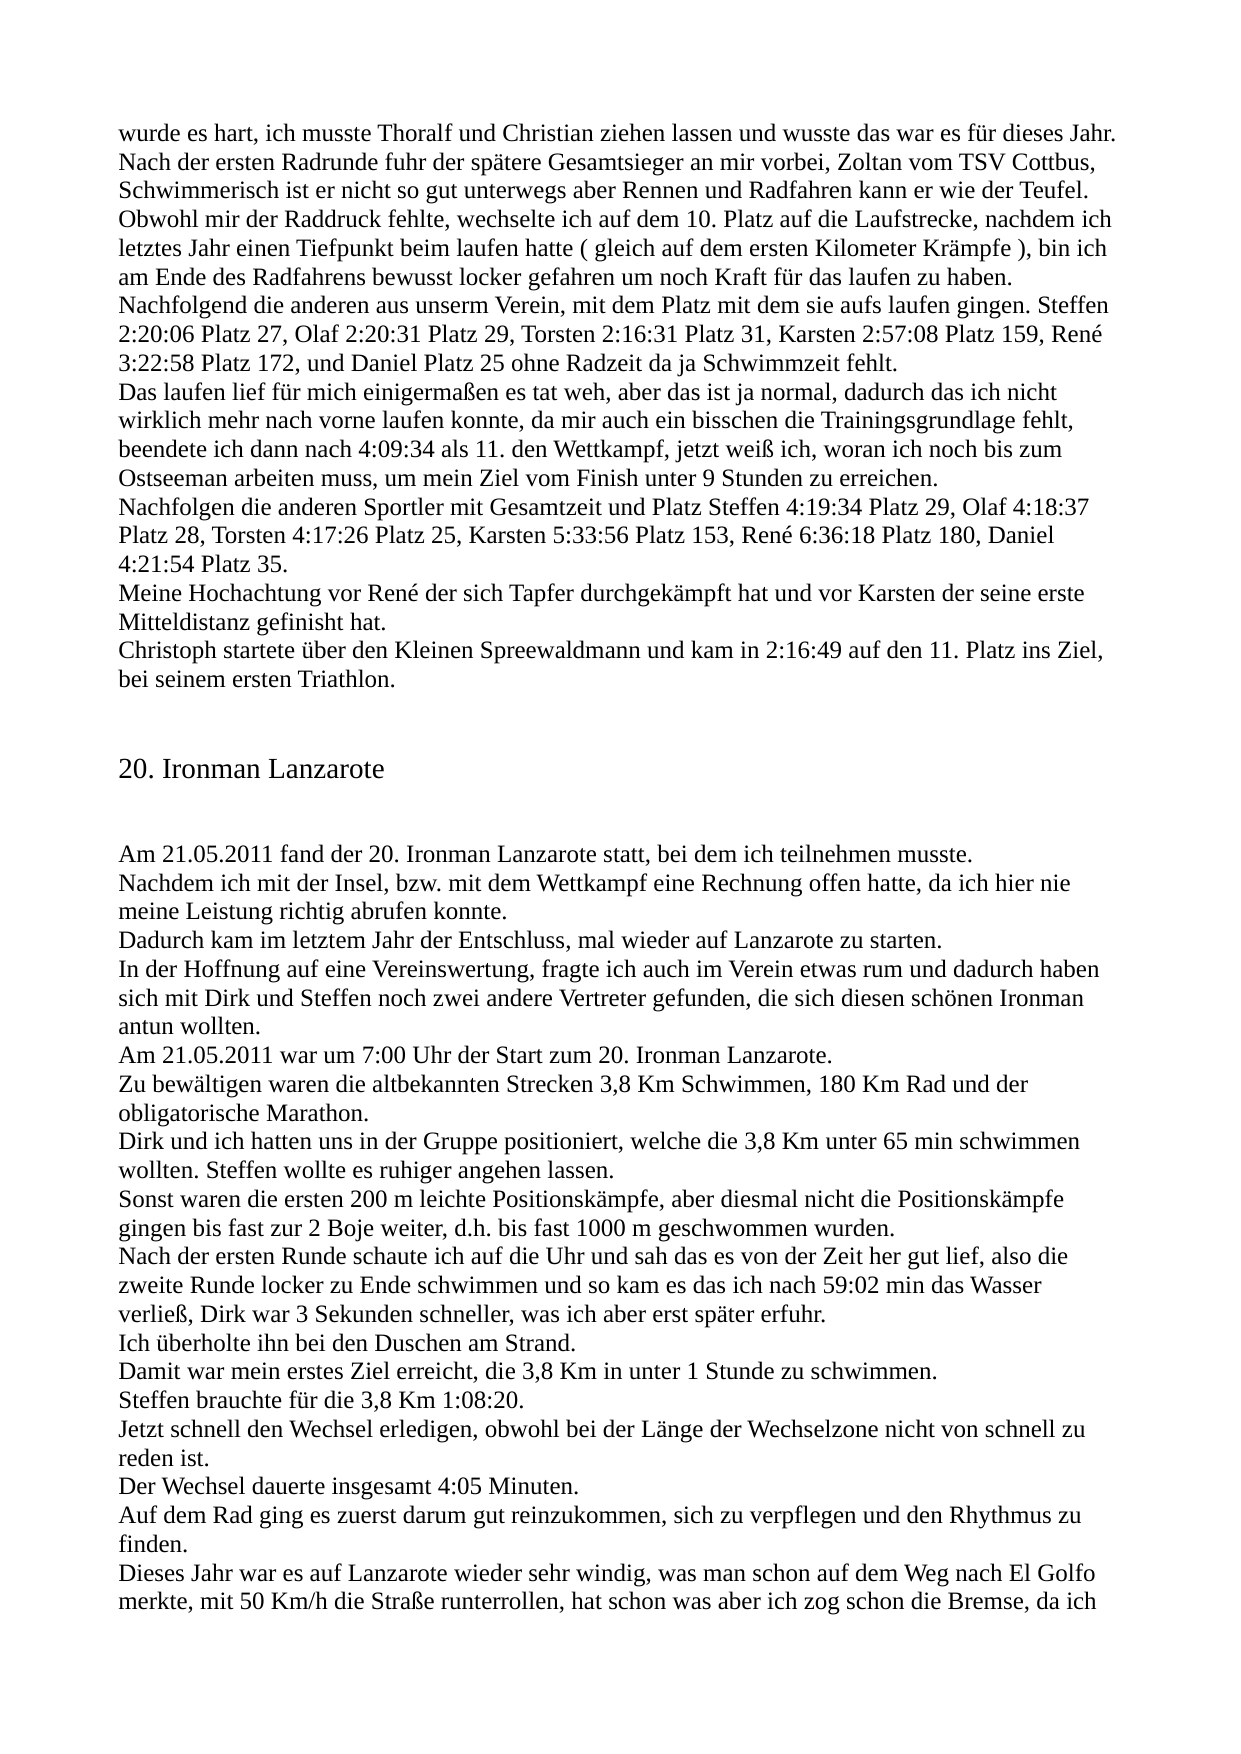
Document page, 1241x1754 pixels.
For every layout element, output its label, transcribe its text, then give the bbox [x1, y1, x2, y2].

text Jetzt schnell den Wechsel erledigen, obwohl bei der Länge der Wechselzone nicht von schnell zu reden ist. [118, 1414, 1122, 1471]
text Dieses Jahr war es auf Lanzarote wieder sehr windig, was man schon auf dem Weg nach El Golfo merkte, mit 50 Km/h die Straße runterrollen, hat schon was aber ich zog schon die Bremse, da ich [118, 1558, 1122, 1615]
text Am 21.05.2011 war um 7:00 Uhr der Start zum 20. Ironman Lanzarote. [118, 1040, 1122, 1069]
text Auf dem Rad ging es zuerst darum gut reinzukommen, sich zu verpflegen und den Rhythmus zu finden. [118, 1500, 1122, 1558]
text Ich überholte ihn bei den Duschen am Strand. [118, 1328, 1122, 1356]
text Dirk und ich hatten uns in der Gruppe positioniert, welche die 3,8 Km unter 65 min schwimmen wollten. Steffen wollte es ruhiger angehen lassen. [118, 1126, 1122, 1184]
text In der Hoffnung auf eine Vereinswertung, fragte ich auch im Verein etwas rum und dadurch haben sich mit Dirk und Steffen noch zwei andere Vertreter gefunden, die sich diesen schönen Ironman antun wollten. [118, 954, 1122, 1040]
text Nach der ersten Runde schaute ich auf die Uhr und sah das es von der Zeit her gut lief, also die zweite Runde locker zu Ende schwimmen und so kam es das ich nach 59:02 min das Wasser verließ, Dirk war 3 Sekunden schneller, was ich aber erst später erfuhr. [118, 1241, 1122, 1328]
text Dadurch kam im letztem Jahr der Entschluss, mal wieder auf Lanzarote zu starten. [118, 925, 1122, 954]
text Der Wechsel dauerte insgesamt 4:05 Minuten. [118, 1471, 1122, 1500]
text Steffen brauchte für die 3,8 Km 1:08:20. [118, 1385, 1122, 1414]
text Damit war mein erstes Ziel erreicht, die 3,8 Km in unter 1 Stunde zu schwimmen. [118, 1356, 1122, 1385]
text Nachdem ich mit der Insel, bzw. mit dem Wettkampf eine Rechnung offen hatte, da ich hier nie meine Leistung richtig abrufen konnte. [118, 868, 1122, 925]
text Am 21.05.2011 fand der 20. Ironman Lanzarote statt, bei dem ich teilnehmen musste. [118, 839, 1122, 868]
text Sonst waren die ersten 200 m leichte Positionskämpfe, aber diesmal nicht die Positionskämpfe gingen bis fast zur 2 Boje weiter, d.h. bis fast 1000 m geschwommen wurden. [118, 1184, 1122, 1241]
text wurde es hart, ich musste Thoralf und Christian ziehen lassen und wusste das war es für dieses Jahr. Nach der ersten Radrunde fuhr der spätere Gesamtsieger an mir vorbei, Zoltan vom TSV Cottbus, Schwimmerisch ist er nicht so gut unterwegs aber Rennen und Radfahren kann er wie der Teufel. Obwohl mir der Raddruck fehlte, wechselte ich auf dem 10. Platz auf die Laufstrecke, nachdem ich letztes Jahr einen Tiefpunkt beim laufen hatte ( gleich auf dem ersten Kilometer Krämpfe ), bin ich am Ende des Radfahrens bewusst locker gefahren um noch Kraft für das laufen zu haben. Nachfolgend die anderen aus unserm Verein, mit dem Platz mit dem sie aufs laufen gingen. Steffen 2:20:06 Platz 27, Olaf 2:20:31 Platz 29, Torsten 2:16:31 Platz 31, Karsten 2:57:08 Platz 159, René 3:22:58 Platz 172, und Daniel Platz 25 ohne Radzeit da ja Schwimmzeit fehlt. Das laufen lief für mich einigermaßen es tat weh, aber das ist ja normal, dadurch das ich nicht wirklich mehr nach vorne laufen konnte, da mir auch ein bisschen die Trainingsgrundlage fehlt, beendete ich dann nach 4:09:34 als 11. den Wettkampf, jetzt weiß ich, woran ich noch bis zum Ostseeman arbeiten muss, um mein Ziel vom Finish unter 9 Stunden zu erreichen. Nachfolgen die anderen Sportler mit Gesamtzeit und Platz Steffen 4:19:34 Platz 29, Olaf 4:18:37 Platz 28, Torsten 4:17:26 Platz 25, Karsten 5:33:56 Platz 153, René 6:36:18 Platz 180, Daniel 4:21:54 Platz 35. Meine Hochachtung vor René der sich Tapfer durchgekämpft hat und vor Karsten der seine erste Mitteldistanz gefinisht hat. Christoph startete über den Kleinen Spreewaldmann und kam in 2:16:49 auf den 11. Platz ins Ziel, bei seinem ersten Triathlon. [118, 118, 1122, 693]
text Zu bewältigen waren die altbekannten Strecken 3,8 Km Schwimmen, 180 Km Rad und der obligatorische Marathon. [118, 1069, 1122, 1126]
text 20. Ironman Lanzarote [118, 752, 1122, 785]
